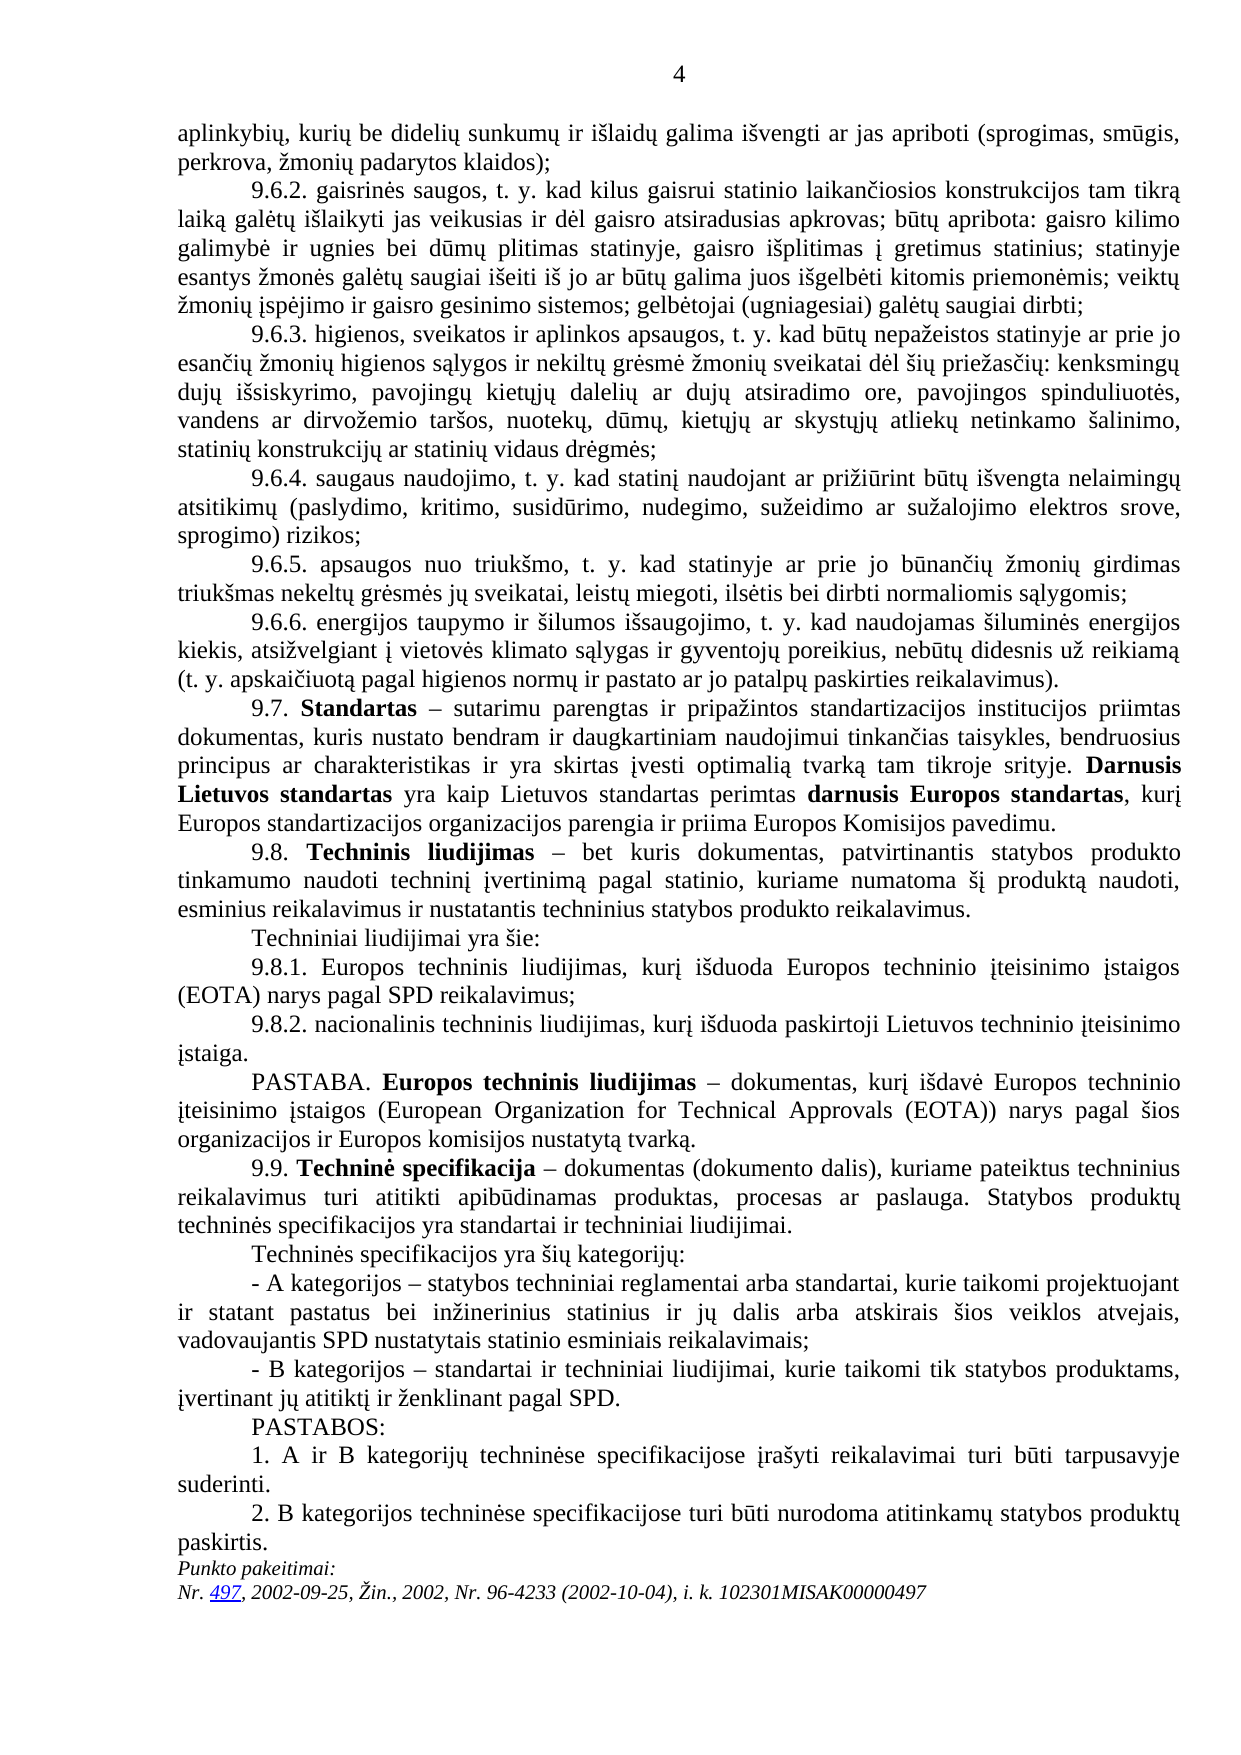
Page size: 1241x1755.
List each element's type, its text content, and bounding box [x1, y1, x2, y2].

text - A kategorijos – statybos techniniai reglamentai arba standartai, kurie taikomi projektuojant ir statant pastatus bei inžinerinius statinius ir jų dalis arba atskirais šios veiklos atvejais, vadovaujantis SPD nustatytais statinio esminiais reikalavimais; [177, 1268, 1181, 1354]
text Nr. 497, 2002-09-25, Žin., 2002, Nr. 96-4233 (2002-10-04), i. k. 102301MISAK00000497 [177, 1580, 1181, 1604]
text 2. B kategorijos techninėse specifikacijose turi būti nurodoma atitinkamų statybos produktų paskirtis. [177, 1498, 1181, 1556]
text - B kategorijos – standartai ir techniniai liudijimai, kurie taikomi tik statybos produktams, įvertinant jų atitiktį ir ženklinant pagal SPD. [177, 1354, 1181, 1412]
text 9.8. Techninis liudijimas – bet kuris dokumentas, patvirtinantis statybos produkto tinkamumo naudoti techninį įvertinimą pagal statinio, kuriame numatoma šį produktą naudoti, esminius reikalavimus ir nustatantis techninius statybos produkto reikalavimus. [177, 837, 1181, 923]
text 9.6.6. energijos taupymo ir šilumos išsaugojimo, t. y. kad naudojamas šiluminės energijos kiekis, atsižvelgiant į vietovės klimato sąlygas ir gyventojų poreikius, nebūtų didesnis už reikiamą (t. y. apskaičiuotą pagal higienos normų ir pastato ar jo patalpų paskirties reikalavimus). [177, 607, 1181, 693]
text 1. A ir B kategorijų techninėse specifikacijose įrašyti reikalavimai turi būti tarpusavyje suderinti. [177, 1441, 1181, 1498]
text PASTABOS: [177, 1412, 1181, 1441]
text 9.6.5. apsaugos nuo triukšmo, t. y. kad statinyje ar prie jo būnančių žmonių girdimas triukšmas nekeltų grėsmės jų sveikatai, leistų miegoti, ilsėtis bei dirbti normaliomis sąlygomis; [177, 549, 1181, 607]
text 9.8.1. Europos techninis liudijimas, kurį išduoda Europos techninio įteisinimo įstaigos (EOTA) narys pagal SPD reikalavimus; [177, 952, 1181, 1009]
text 9.9. Techninė specifikacija – dokumentas (dokumento dalis), kuriame pateiktus techninius reikalavimus turi atitikti apibūdinamas produktas, procesas ar paslauga. Statybos produktų techninės specifikacijos yra standartai ir techniniai liudijimai. [177, 1153, 1181, 1239]
text 9.8.2. nacionalinis techninis liudijimas, kurį išduoda paskirtoji Lietuvos techninio įteisinimo įstaiga. [177, 1009, 1181, 1067]
text PASTABA. Europos techninis liudijimas – dokumentas, kurį išdavė Europos techninio įteisinimo įstaigos (European Organization for Technical Approvals (EOTA)) narys pagal šios organizacijos ir Europos komisijos nustatytą tvarką. [177, 1067, 1181, 1153]
text 9.6.2. gaisrinės saugos, t. y. kad kilus gaisrui statinio laikančiosios konstrukcijos tam tikrą laiką galėtų išlaikyti jas veikusias ir dėl gaisro atsiradusias apkrovas; būtų apribota: gaisro kilimo galimybė ir ugnies bei dūmų plitimas statinyje, gaisro išplitimas į gretimus statinius; statinyje esantys žmonės galėtų saugiai išeiti iš jo ar būtų galima juos išgelbėti kitomis priemonėmis; veiktų žmonių įspėjimo ir gaisro gesinimo sistemos; gelbėtojai (ugniagesiai) galėtų saugiai dirbti; [177, 176, 1181, 319]
text Punkto pakeitimai: [177, 1556, 1181, 1580]
text 9.7. Standartas – sutarimu parengtas ir pripažintos standartizacijos institucijos priimtas dokumentas, kuris nustato bendram ir daugkartiniam naudojimui tinkančias taisykles, bendruosius principus ar charakteristikas ir yra skirtas įvesti optimalią tvarką tam tikroje srityje. Darnusis Lietuvos standartas yra kaip Lietuvos standartas perimtas darnusis Europos standartas, kurį Europos standartizacijos organizacijos parengia ir priima Europos Komisijos pavedimu. [177, 693, 1181, 837]
text aplinkybių, kurių be didelių sunkumų ir išlaidų galima išvengti ar jas apriboti (sprogimas, smūgis, perkrova, žmonių padarytos klaidos); [177, 118, 1181, 176]
text 9.6.3. higienos, sveikatos ir aplinkos apsaugos, t. y. kad būtų nepažeistos statinyje ar prie jo esančių žmonių higienos sąlygos ir nekiltų grėsmė žmonių sveikatai dėl šių priežasčių: kenksmingų dujų išsiskyrimo, pavojingų kietųjų dalelių ar dujų atsiradimo ore, pavojingos spinduliuotės, vandens ar dirvožemio taršos, nuotekų, dūmų, kietųjų ar skystųjų atliekų netinkamo šalinimo, statinių konstrukcijų ar statinių vidaus drėgmės; [177, 319, 1181, 463]
text Techninės specifikacijos yra šių kategorijų: [177, 1239, 1181, 1268]
text 9.6.4. saugaus naudojimo, t. y. kad statinį naudojant ar prižiūrint būtų išvengta nelaimingų atsitikimų (paslydimo, kritimo, susidūrimo, nudegimo, sužeidimo ar sužalojimo elektros srove, sprogimo) rizikos; [177, 463, 1181, 549]
text Techniniai liudijimai yra šie: [177, 923, 1181, 952]
